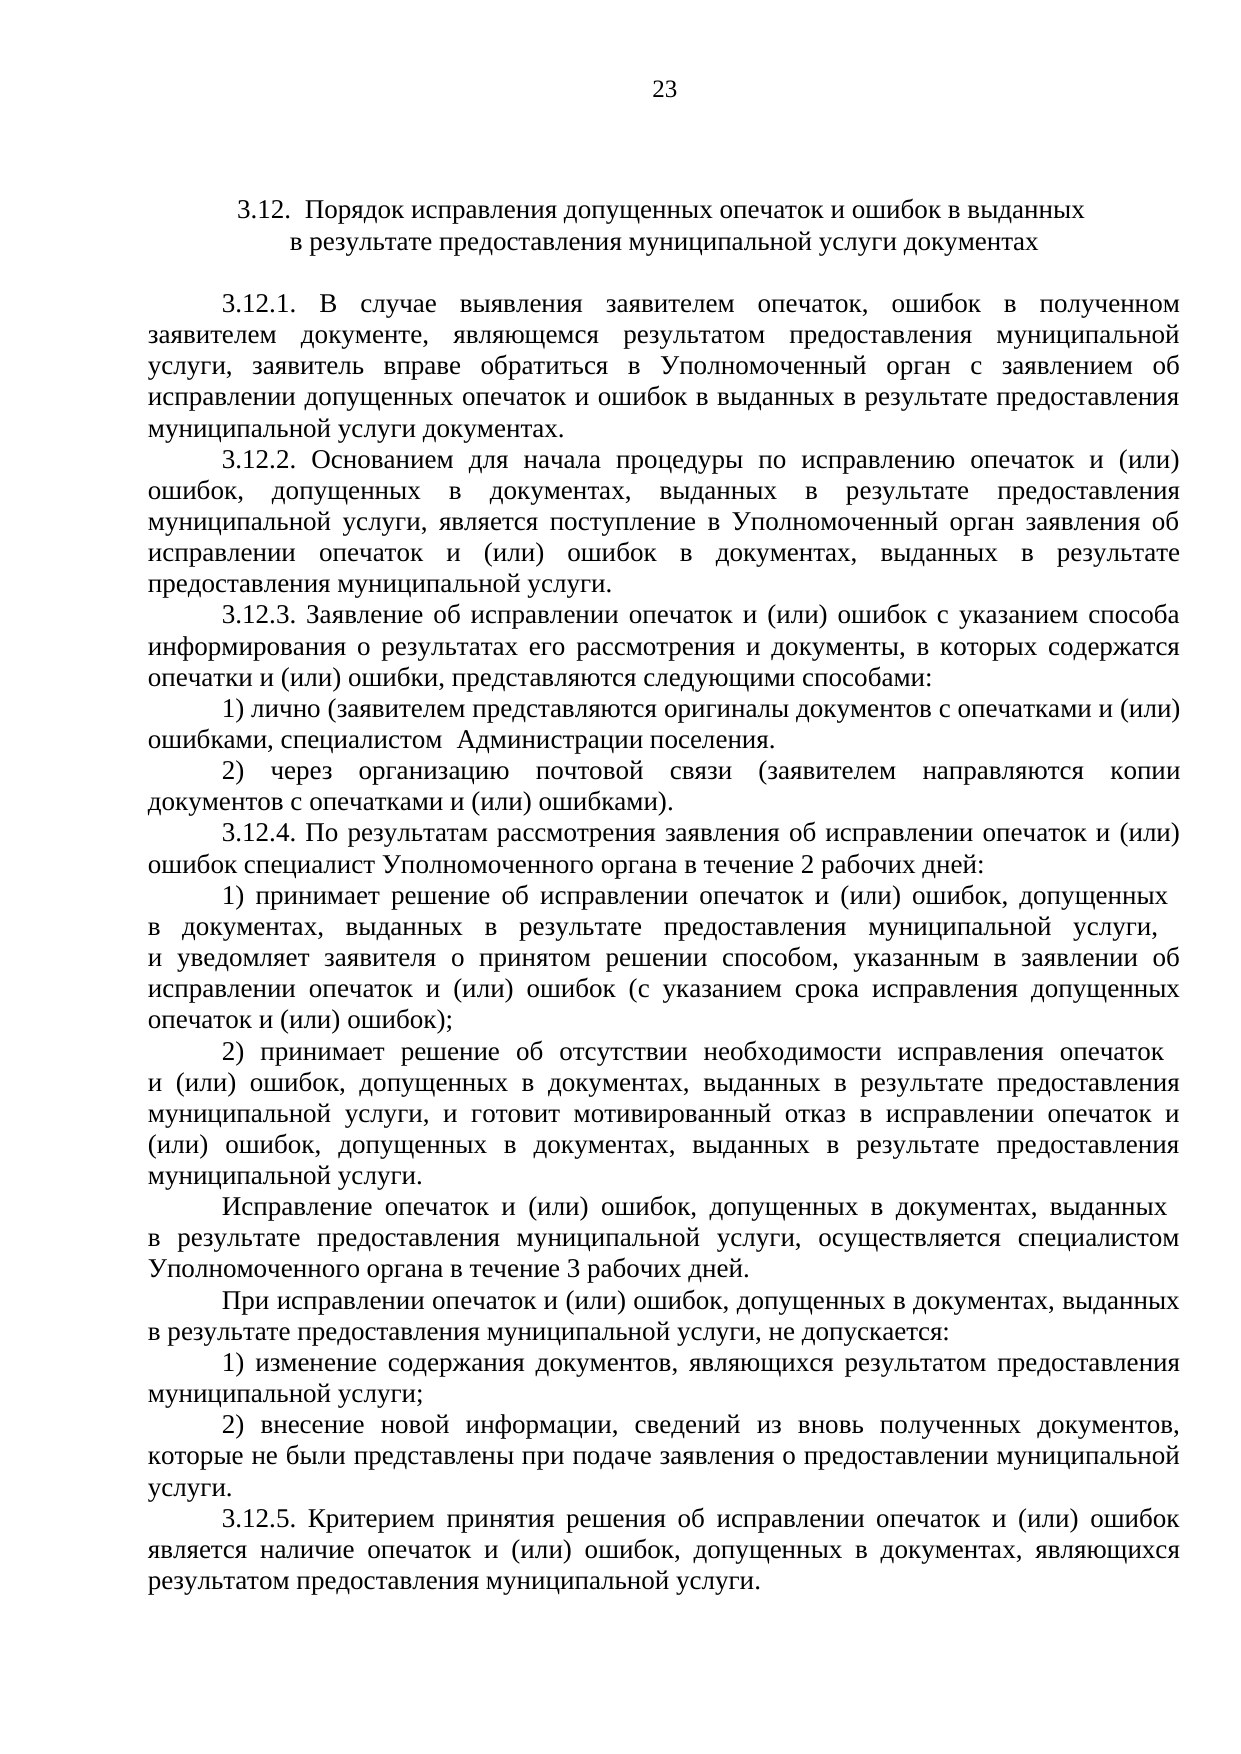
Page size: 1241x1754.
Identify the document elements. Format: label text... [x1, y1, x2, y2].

text 1) принимает решение об исправлении опечаток и (или) ошибок, допущенных в документах, выданных в результате предоставления муниципальной услуги, и уведомляет заявителя о принятом решении способом, указанным в заявлении об исправлении опечаток и (или) ошибок (с указанием срока исправления допущенных опечаток и (или) ошибок); [148, 879, 1181, 1034]
text 1) изменение содержания документов, являющихся результатом предоставления муниципальной услуги; [148, 1346, 1181, 1408]
text 3.12.2. Основанием для начала процедуры по исправлению опечаток и (или) ошибок, допущенных в документах, выданных в результате предоставления муниципальной услуги, является поступление в Уполномоченный орган заявления об исправлении опечаток и (или) ошибок в документах, выданных в результате предоставления муниципальной услуги. [148, 443, 1181, 598]
text 2) принимает решение об отсутствии необходимости исправления опечаток и (или) ошибок, допущенных в документах, выданных в результате предоставления муниципальной услуги, и готовит мотивированный отказ в исправлении опечаток и (или) ошибок, допущенных в документах, выданных в результате предоставления муниципальной услуги. [148, 1034, 1181, 1190]
text 3.12.5. Критерием принятия решения об исправлении опечаток и (или) ошибок является наличие опечаток и (или) ошибок, допущенных в документах, являющихся результатом предоставления муниципальной услуги. [148, 1502, 1181, 1595]
text 3.12. Порядок исправления допущенных опечаток и ошибок в выданных в результате предоставления муниципальной услуги документах [148, 194, 1181, 256]
text 2) внесение новой информации, сведений из вновь полученных документов, которые не были представлены при подаче заявления о предоставлении муниципальной услуги. [148, 1408, 1181, 1502]
text Исправление опечаток и (или) ошибок, допущенных в документах, выданных в результате предоставления муниципальной услуги, осуществляется специалистом Уполномоченного органа в течение 3 рабочих дней. [148, 1190, 1181, 1284]
text 1) лично (заявителем представляются оригиналы документов с опечатками и (или) ошибками, специалистом Администрации поселения. [148, 692, 1181, 754]
text При исправлении опечаток и (или) ошибок, допущенных в документах, выданных в результате предоставления муниципальной услуги, не допускается: [148, 1284, 1181, 1346]
text 3.12.1. В случае выявления заявителем опечаток, ошибок в полученном заявителем документе, являющемся результатом предоставления муниципальной услуги, заявитель вправе обратиться в Уполномоченный орган с заявлением об исправлении допущенных опечаток и ошибок в выданных в результате предоставления муниципальной услуги документах. [148, 287, 1181, 443]
text 2) через организацию почтовой связи (заявителем направляются копии документов с опечатками и (или) ошибками). [148, 754, 1181, 817]
text 3.12.4. По результатам рассмотрения заявления об исправлении опечаток и (или) ошибок специалист Уполномоченного органа в течение 2 рабочих дней: [148, 817, 1181, 879]
text 3.12.3. Заявление об исправлении опечаток и (или) ошибок с указанием способа информирования о результатах его рассмотрения и документы, в которых содержатся опечатки и (или) ошибки, представляются следующими способами: [148, 598, 1181, 692]
